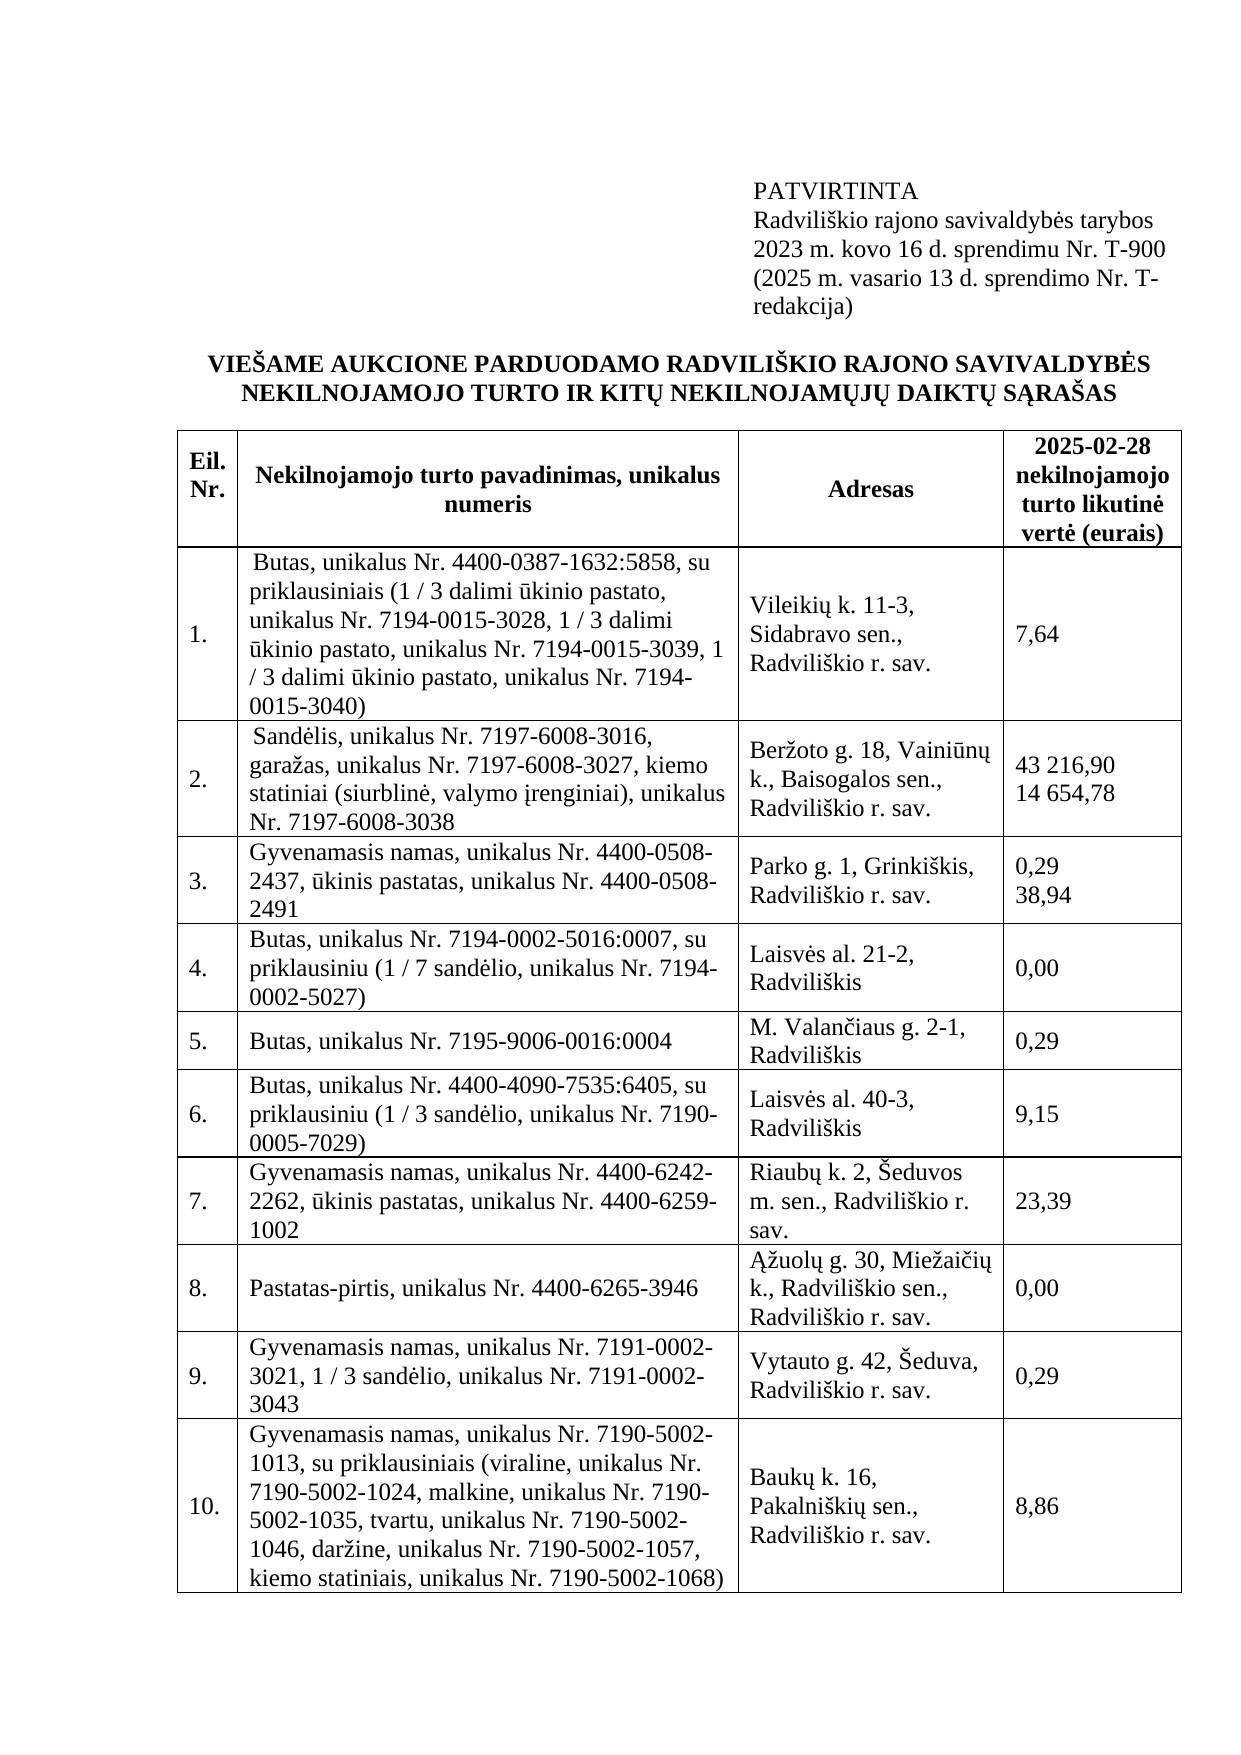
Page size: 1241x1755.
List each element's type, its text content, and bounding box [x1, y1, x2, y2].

table_cell 8. [178, 1245, 237, 1331]
table_header Adresas [739, 431, 1003, 546]
text 2023 m. kovo 16 d. sprendimu Nr. T-900 [753, 234, 1181, 263]
table_cell 0,00 [1004, 924, 1181, 1011]
table_cell 0,29 [1004, 1332, 1181, 1418]
table_cell Riaubų k. 2, Šeduvos m. sen., Radviliškio r. sav. [739, 1158, 1003, 1244]
table_cell Ąžuolų g. 30, Miežaičių k., Radviliškio sen., Radviliškio r. sav. [739, 1245, 1003, 1331]
table_cell Pastatas-pirtis, unikalus Nr. 4400-6265-3946 [238, 1245, 738, 1331]
table_cell 23,39 [1004, 1158, 1181, 1244]
table_cell Gyvenamasis namas, unikalus Nr. 4400-0508-2437, ūkinis pastatas, unikalus Nr. 4400-0508-2491 [238, 837, 738, 923]
table_cell Laisvės al. 21-2, Radviliškis [739, 924, 1003, 1011]
table_cell Gyvenamasis namas, unikalus Nr. 7190-5002-1013, su priklausiniais (viraline, unikalus Nr. 7190-5002-1024, malkine, unikalus Nr. 7190-5002-1035, tvartu, unikalus Nr. 7190-5002-1046, daržine, unikalus Nr. 7190-5002-1057, kiemo statiniais, unikalus Nr. 7190-5002-1068) [238, 1419, 738, 1592]
table_header 2025-02-28 nekilnojamojo turto likutinė vertė (eurais) [1004, 431, 1181, 546]
table_cell 6. [178, 1070, 237, 1156]
table_cell Sandėlis, unikalus Nr. 7197-6008-3016, garažas, unikalus Nr. 7197-6008-3027, kiemo statiniai (siurblinė, valymo įrenginiai), unikalus Nr. 7197-6008-3038 [238, 721, 738, 836]
table_cell Gyvenamasis namas, unikalus Nr. 4400-6242-2262, ūkinis pastatas, unikalus Nr. 4400-6259-1002 [238, 1158, 738, 1244]
table_cell 5. [178, 1012, 237, 1069]
table_cell Butas, unikalus Nr. 7195-9006-0016:0004 [238, 1012, 738, 1069]
table_cell 3. [178, 837, 237, 923]
table_cell Laisvės al. 40-3, Radviliškis [739, 1070, 1003, 1156]
table_cell 2. [178, 721, 237, 836]
table_cell Baukų k. 16, Pakalniškių sen., Radviliškio r. sav. [739, 1419, 1003, 1592]
table_cell 8,86 [1004, 1419, 1181, 1592]
text PATVIRTINTA [618, 176, 1181, 205]
table_cell 0,00 [1004, 1245, 1181, 1331]
table_cell 1. [178, 548, 237, 720]
table_cell 7. [178, 1158, 237, 1244]
table_cell 0,29 [1004, 1012, 1181, 1069]
table_cell M. Valančiaus g. 2-1, Radviliškis [739, 1012, 1003, 1069]
table_cell Vytauto g. 42, Šeduva, Radviliškio r. sav. [739, 1332, 1003, 1418]
table_cell 4. [178, 924, 237, 1011]
table_cell Butas, unikalus Nr. 4400-4090-7535:6405, su priklausiniu (1 / 3 sandėlio, unikalus Nr. 7190-0005-7029) [238, 1070, 738, 1156]
table_cell Parko g. 1, Grinkiškis, Radviliškio r. sav. [739, 837, 1003, 923]
table_cell 9,15 [1004, 1070, 1181, 1156]
table_header Eil. Nr. [178, 431, 237, 546]
table_header Nekilnojamojo turto pavadinimas, unikalus numeris [238, 431, 738, 546]
table_cell Beržoto g. 18, Vainiūnų k., Baisogalos sen., Radviliškio r. sav. [739, 721, 1003, 836]
table_cell Butas, unikalus Nr. 4400-0387-1632:5858, su priklausiniais (1 / 3 dalimi ūkinio pastato, unikalus Nr. 7194-0015-3028, 1 / 3 dalimi ūkinio pastato, unikalus Nr. 7194-0015-3039, 1 / 3 dalimi ūkinio pastato, unikalus Nr. 7194-0015-3040) [238, 548, 738, 720]
text Radviliškio rajono savivaldybės tarybos [177, 205, 1181, 234]
table_cell Vileikių k. 11-3, Sidabravo sen., Radviliškio r. sav. [739, 548, 1003, 720]
text (2025 m. vasario 13 d. sprendimo Nr. T-redakcija) [753, 263, 1181, 320]
table_cell Gyvenamasis namas, unikalus Nr. 7191-0002-3021, 1 / 3 sandėlio, unikalus Nr. 7191-0002-3043 [238, 1332, 738, 1418]
table_cell 7,64 [1004, 548, 1181, 720]
table_cell 0,29 38,94 [1004, 837, 1181, 923]
table_cell 43 216,90 14 654,78 [1004, 721, 1181, 836]
table_cell 10. [178, 1419, 237, 1592]
text Viešame aukcione parduodamo Radviliškio rajono savivaldybės nekilnojamojo turto ir kitų nekilnojamųjų daiktų sąrašas [177, 349, 1181, 406]
table_cell 9. [178, 1332, 237, 1418]
table_cell Butas, unikalus Nr. 7194-0002-5016:0007, su priklausiniu (1 / 7 sandėlio, unikalus Nr. 7194-0002-5027) [238, 924, 738, 1011]
